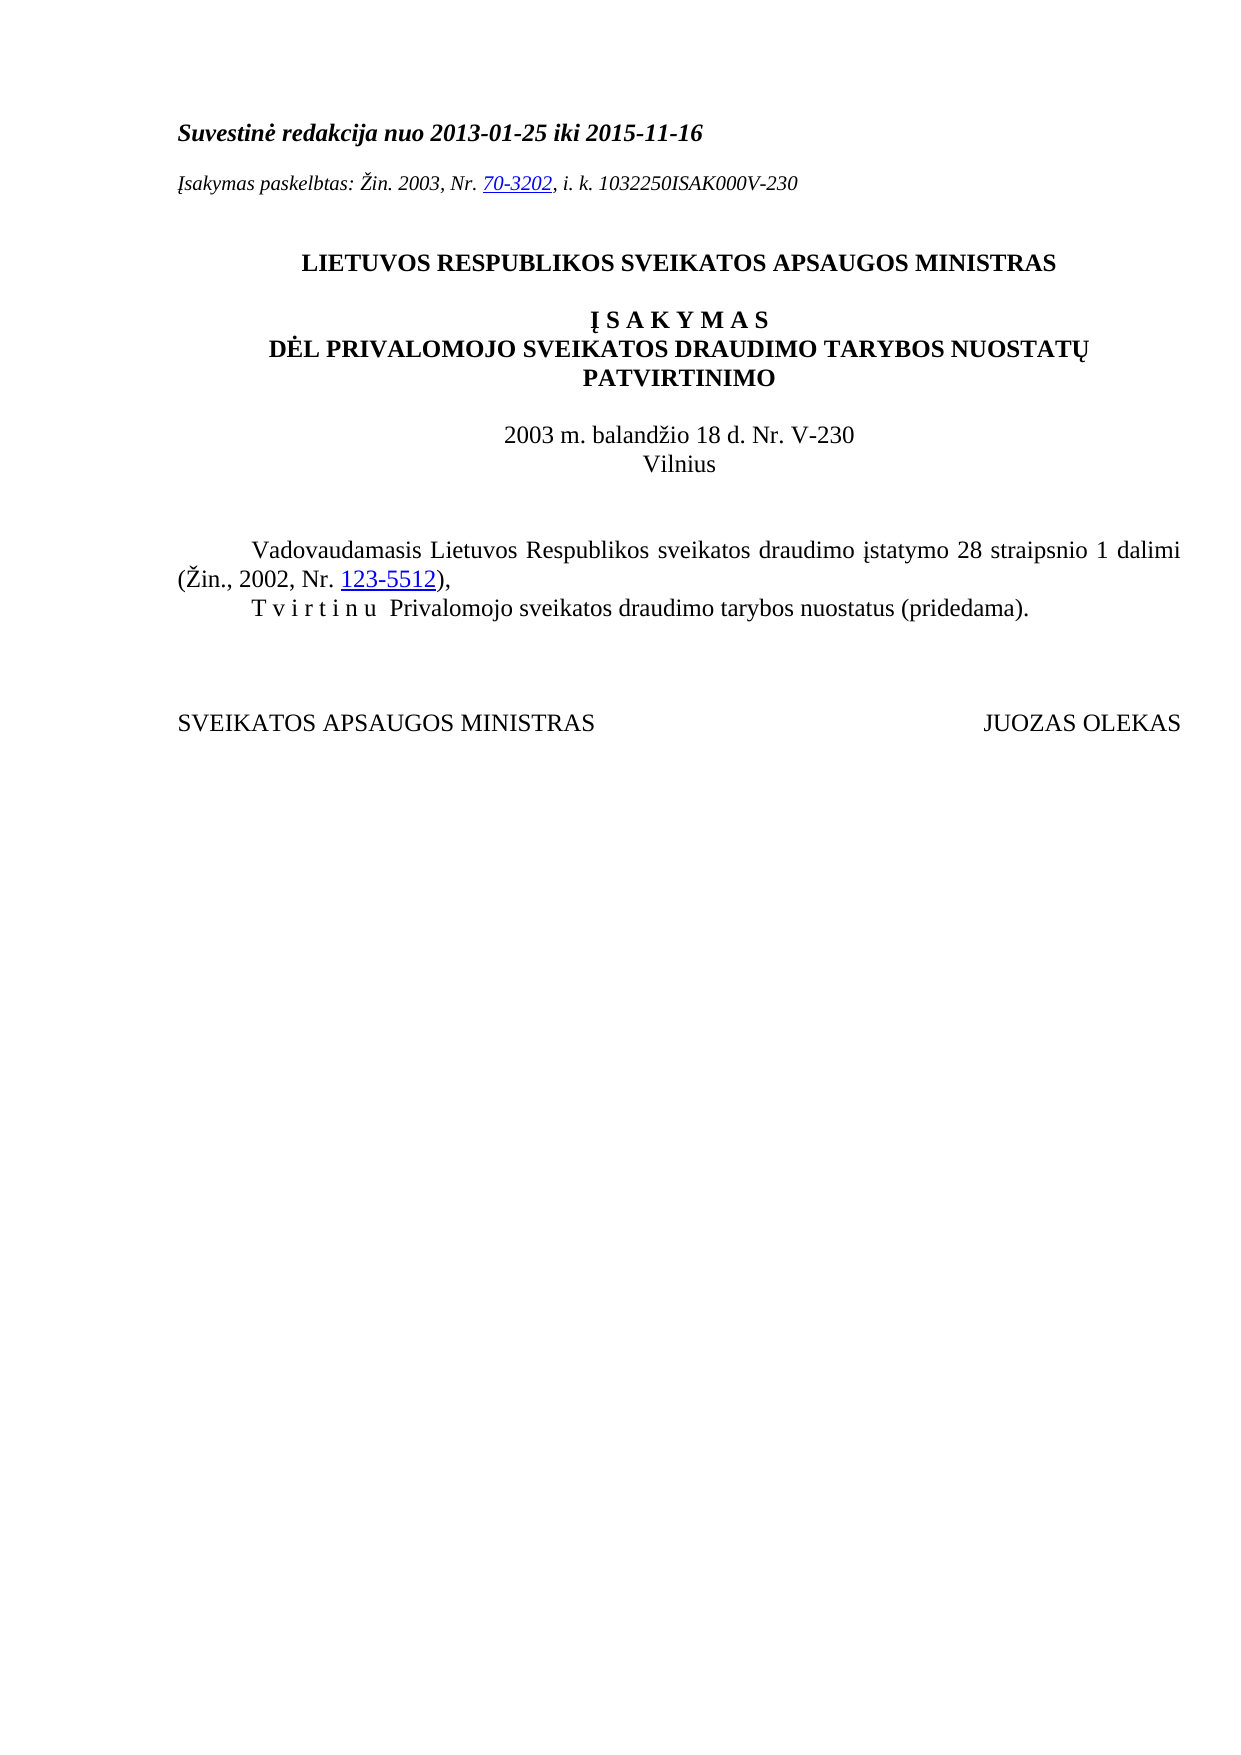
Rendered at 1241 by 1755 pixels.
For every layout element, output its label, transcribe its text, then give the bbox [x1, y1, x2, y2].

text Į S A K Y M A S [177, 305, 1181, 334]
text LIETUVOS RESPUBLIKOS SVEIKATOS APSAUGOS MINISTRAS [177, 248, 1181, 277]
text DĖL PRIVALOMOJO SVEIKATOS DRAUDIMO TARYBOS NUOSTATŲ PATVIRTINIMO [177, 334, 1181, 392]
text Vadovaudamasis Lietuvos Respublikos sveikatos draudimo įstatymo 28 straipsnio 1 dalimi (Žin., 2002, Nr. 123-5512), [177, 535, 1181, 593]
text Įsakymas paskelbtas: Žin. 2003, Nr. 70-3202, i. k. 1032250ISAK000V-230 [177, 171, 1181, 195]
text 2003 m. balandžio 18 d. Nr. V-230 [177, 420, 1181, 449]
text Suvestinė redakcija nuo 2013-01-25 iki 2015-11-16 [177, 118, 1181, 147]
text SVEIKATOS APSAUGOS MINISTRAS JUOZAS OLEKAS [177, 708, 1181, 737]
text Vilnius [177, 449, 1181, 478]
text Tvirtinu Privalomojo sveikatos draudimo tarybos nuostatus (pridedama). [177, 593, 1181, 622]
